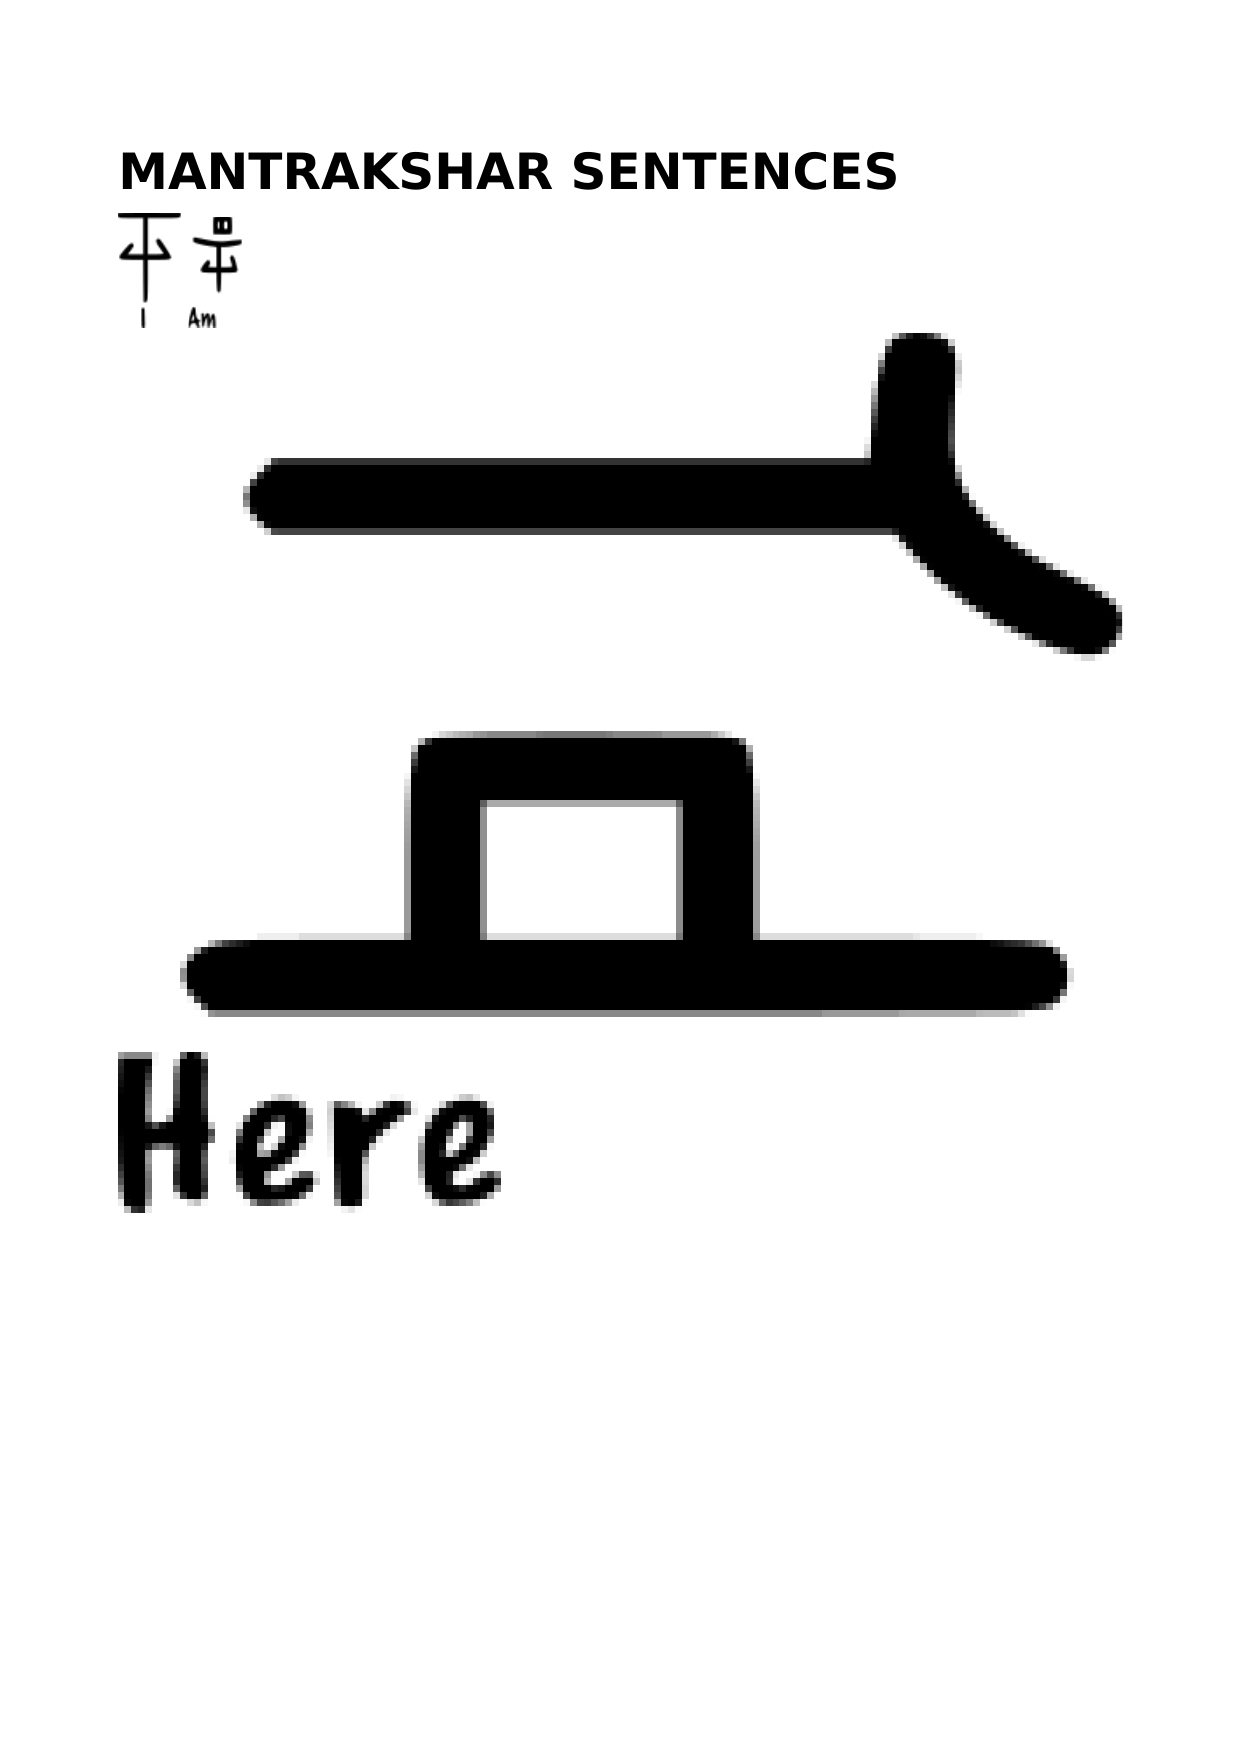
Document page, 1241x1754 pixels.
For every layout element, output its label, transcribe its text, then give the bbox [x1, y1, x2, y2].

picture [118, 213, 181, 328]
picture [118, 333, 1123, 1213]
subtitle MANTRAKSHAR SENTENCES [118, 143, 1122, 201]
picture [188, 217, 242, 328]
